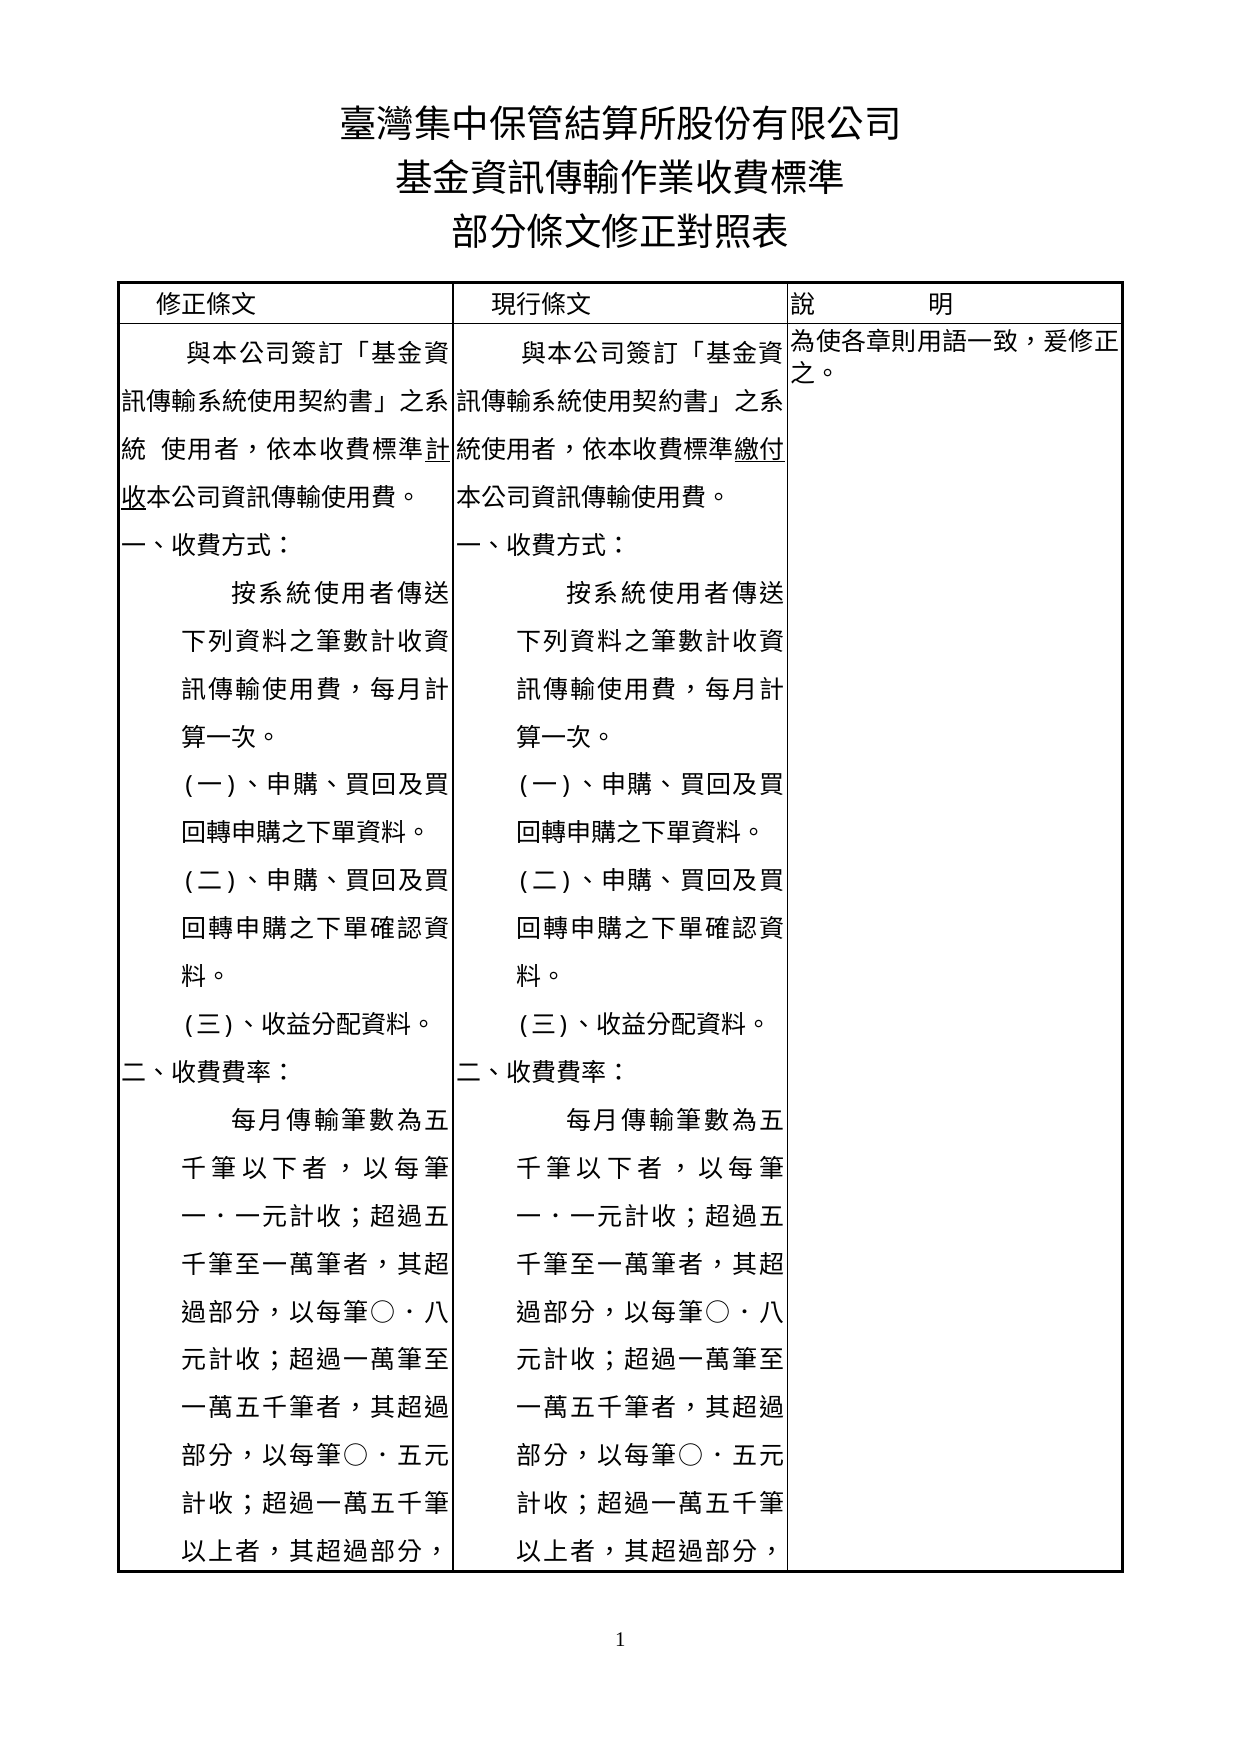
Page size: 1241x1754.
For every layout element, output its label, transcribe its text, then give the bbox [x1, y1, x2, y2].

text 臺灣集中保管結算所股份有限公司 [118, 93, 1122, 148]
table_header 現行條文 [454, 284, 787, 323]
table_cell 與本公司簽訂「基金資訊傳輸系統使用契約書」之系統 使用者，依本收費標準計收本公司資訊傳輸使用費。 一、收費方式： 按系統使用者傳送下列資料之筆數計收資訊傳輸使用費，每月計算一次。 (一)、申購、買回及買回轉申購之下單資料。 (二)、申購、買回及買回轉申購之下單確認資料。 (三)、收益分配資料。 二、收費費率： 每月傳輸筆數為五千筆以下者，以每筆一．一元計收；超過五千筆至一萬筆者，其超過部分，以每筆○．八元計收；超過一萬筆至一萬五千筆者，其超過部分，以每筆○．五元計收；超過一萬五千筆以上者，其超過部分， [120, 324, 452, 1570]
table_header 說 明 [788, 284, 1121, 323]
table_cell 與本公司簽訂「基金資訊傳輸系統使用契約書」之系統使用者，依本收費標準繳付本公司資訊傳輸使用費。 一、收費方式： 按系統使用者傳送下列資料之筆數計收資訊傳輸使用費，每月計算一次。 (一)、申購、買回及買回轉申購之下單資料。 (二)、申購、買回及買回轉申購之下單確認資料。 (三)、收益分配資料。 二、收費費率： 每月傳輸筆數為五千筆以下者，以每筆一．一元計收；超過五千筆至一萬筆者，其超過部分，以每筆○．八元計收；超過一萬筆至一萬五千筆者，其超過部分，以每筆○．五元計收；超過一萬五千筆以上者，其超過部分， [454, 324, 787, 1570]
text 部分條文修正對照表 [118, 202, 1122, 256]
table_cell 為使各章則用語一致，爰修正之。 [788, 324, 1121, 1570]
text 基金資訊傳輸作業收費標準 [118, 148, 1122, 202]
table_header 修正條文 [120, 284, 452, 323]
